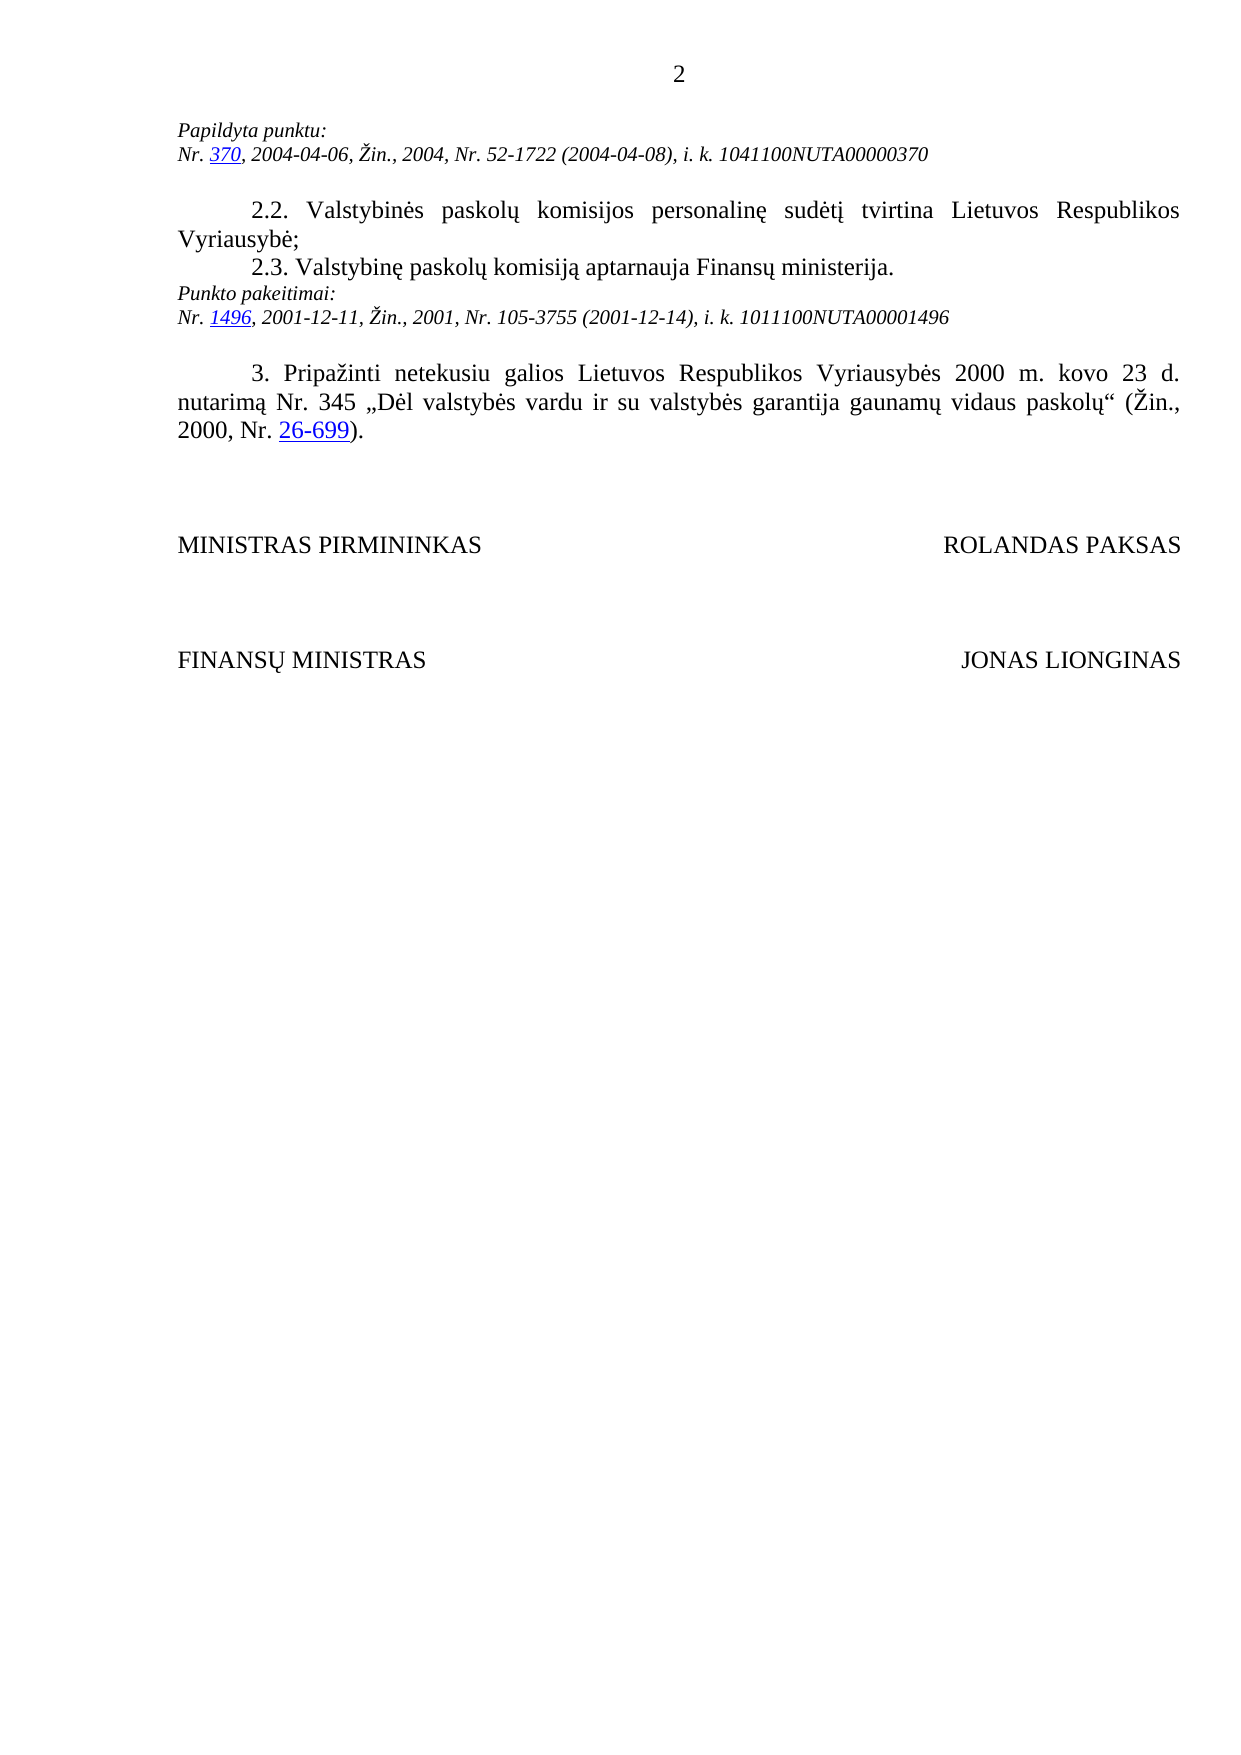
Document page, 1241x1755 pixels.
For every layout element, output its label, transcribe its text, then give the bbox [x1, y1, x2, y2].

text Nr. 370, 2004-04-06, Žin., 2004, Nr. 52-1722 (2004-04-08), i. k. 1041100NUTA00000370 [177, 142, 1181, 166]
text Nr. 1496, 2001-12-11, Žin., 2001, Nr. 105-3755 (2001-12-14), i. k. 1011100NUTA00001496 [177, 305, 1181, 329]
text 2.2. Valstybinės paskolų komisijos personalinę sudėtį tvirtina Lietuvos Respublikos Vyriausybė; [177, 195, 1181, 252]
text FINANSŲ MINISTRAS JONAS LIONGINAS [177, 646, 1181, 674]
text 3. Pripažinti netekusiu galios Lietuvos Respublikos Vyriausybės 2000 m. kovo 23 d. nutarimą Nr. 345 „Dėl valstybės vardu ir su valstybės garantija gaunamų vidaus paskolų“ (Žin., 2000, Nr. 26-699). [177, 358, 1181, 444]
text MINISTRAS PIRMININKAS ROLANDAS PAKSAS [177, 531, 1181, 559]
text Papildyta punktu: [177, 118, 1181, 142]
text Punkto pakeitimai: [177, 281, 1181, 305]
text 2.3. Valstybinę paskolų komisiją aptarnauja Finansų ministerija. [177, 252, 1181, 281]
